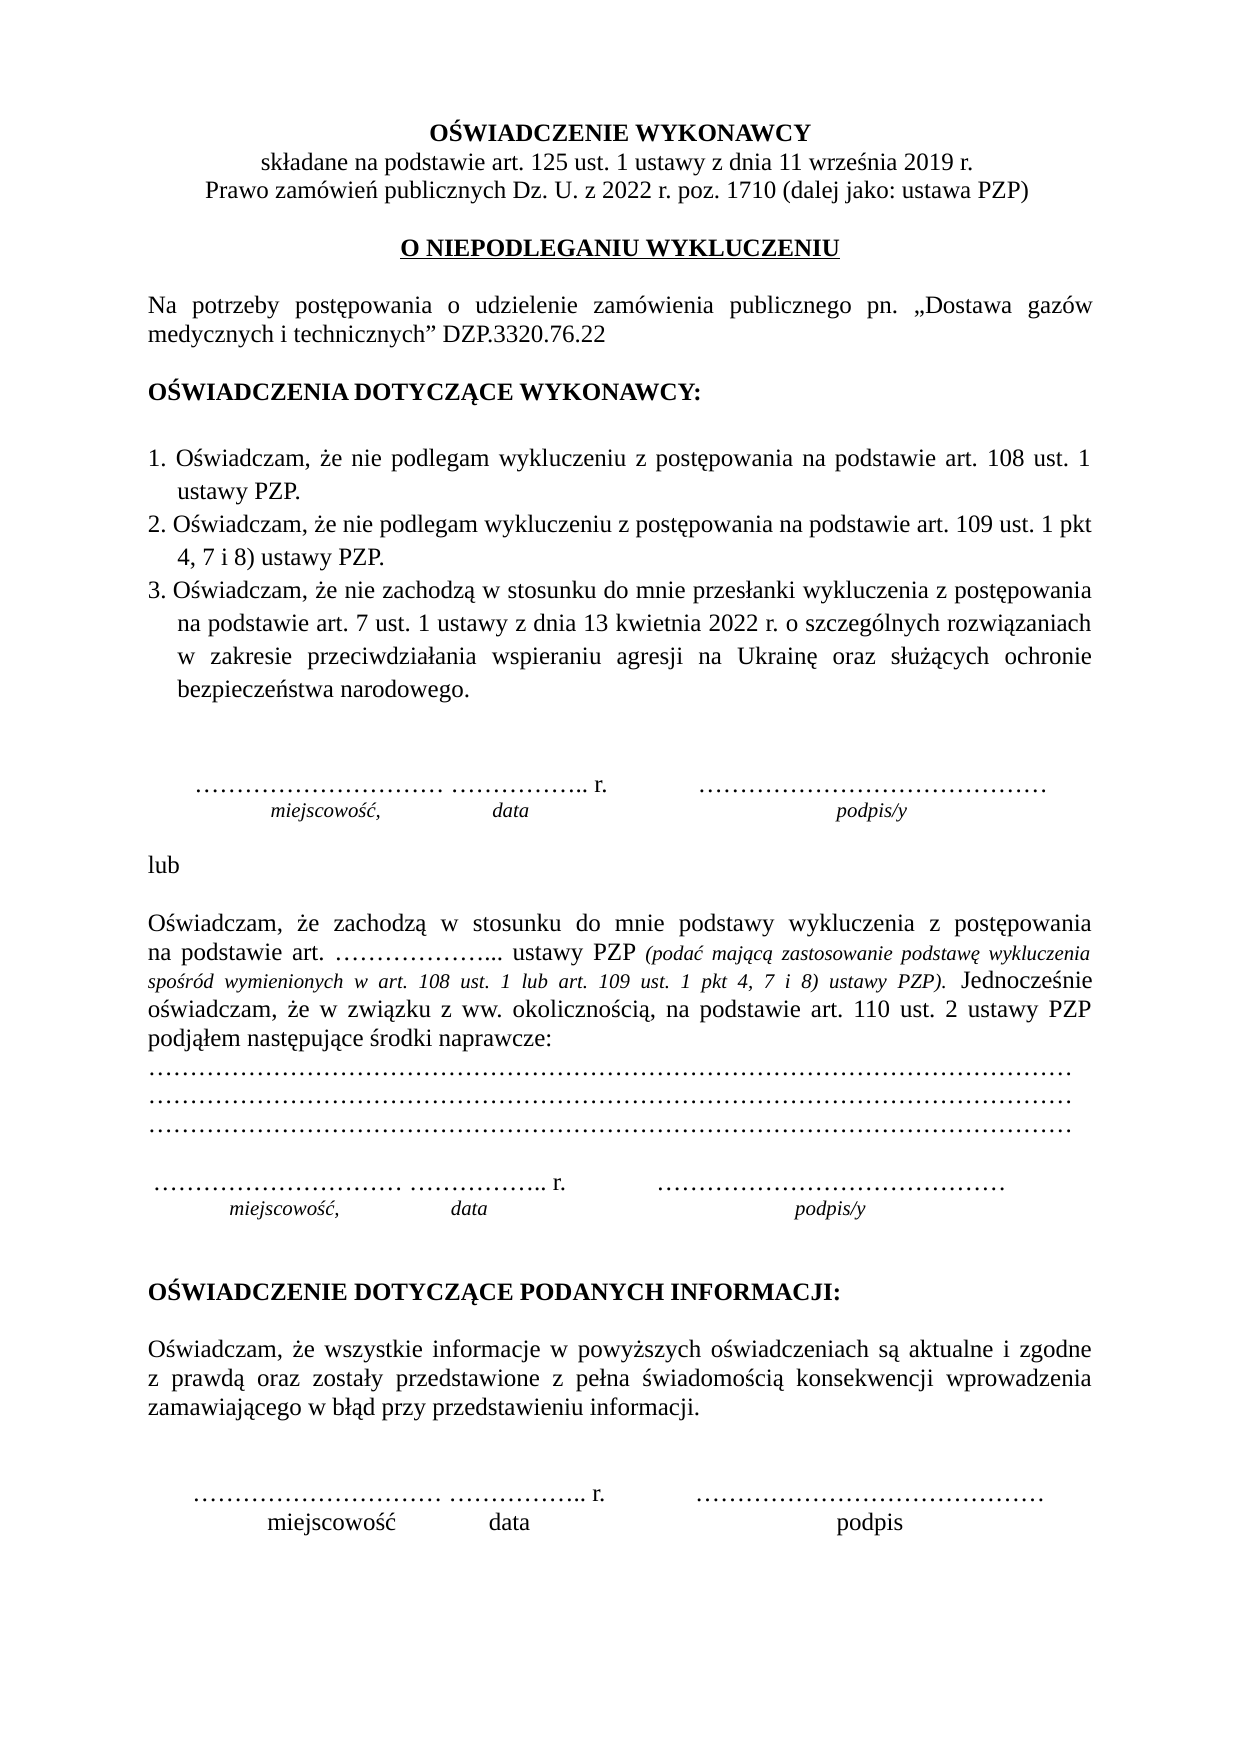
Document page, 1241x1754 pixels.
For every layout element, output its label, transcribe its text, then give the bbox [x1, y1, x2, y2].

text ………………………………………………………………………………………………… [148, 1109, 1093, 1138]
text lub [148, 850, 1093, 879]
text ………………………………………………………………………………………………… [148, 1080, 1093, 1109]
text składane na podstawie art. 125 ust. 1 ustawy z dnia 11 września 2019 r. [148, 147, 1093, 176]
text O NIEPODLEGANIU WYKLUCZENIU [148, 233, 1093, 262]
text OŚWIADCZENIE DOTYCZĄCE PODANYCH INFORMACJI: [148, 1277, 1093, 1306]
text Prawo zamówień publicznych Dz. U. z 2022 r. poz. 1710 (dalej jako: ustawa PZP) [148, 176, 1093, 204]
text Oświadczam, że zachodzą w stosunku do mnie podstawy wykluczenia z postępowania na podstawie art. ………………... ustawy PZP (podać mającą zastosowanie podstawę wykluczenia spośród wymienionych w art. 108 ust. 1 lub art. 109 ust. 1 pkt 4, 7 i 8) ustawy PZP). Jednocześnie oświadczam, że w związku z ww. okolicznością, na podstawie art. 110 ust. 2 ustawy PZP podjąłem następujące środki naprawcze: [148, 908, 1093, 1052]
text OŚWIADCZENIE WYKONAWCY [148, 118, 1093, 147]
text OŚWIADCZENIA DOTYCZĄCE WYKONAWCY: [148, 377, 1093, 406]
list Oświadczam, że nie podlegam wykluczeniu z postępowania na podstawie art. 109 ust. 1 pkt 4, 7 i 8) ustawy PZP. [148, 509, 1093, 571]
text 1. Oświadczam, że nie podlegam wykluczeniu z postępowania na podstawie art. 108 ust. 1 ustawy PZP. [148, 443, 1093, 505]
text Na potrzeby postępowania o udzielenie zamówienia publicznego pn. „Dostawa gazów medycznych i technicznych” DZP.3320.76.22 [148, 291, 1093, 348]
text ………………………………………………………………………………………………… [148, 1052, 1093, 1080]
text Oświadczam, że wszystkie informacje w powyższych oświadczeniach są aktualne i zgodne z prawdą oraz zostały przedstawione z pełna świadomością konsekwencji wprowadzenia zamawiającego w błąd przy przedstawieniu informacji. [148, 1334, 1093, 1421]
list Oświadczam, że nie zachodzą w stosunku do mnie przesłanki wykluczenia z postępowania na podstawie art. 7 ust. 1 ustawy z dnia 13 kwietnia 2022 r. o szczególnych rozwiązaniach w zakresie przeciwdziałania wspieraniu agresji na Ukrainę oraz służących ochronie bezpieczeństwa narodowego. [148, 575, 1093, 703]
